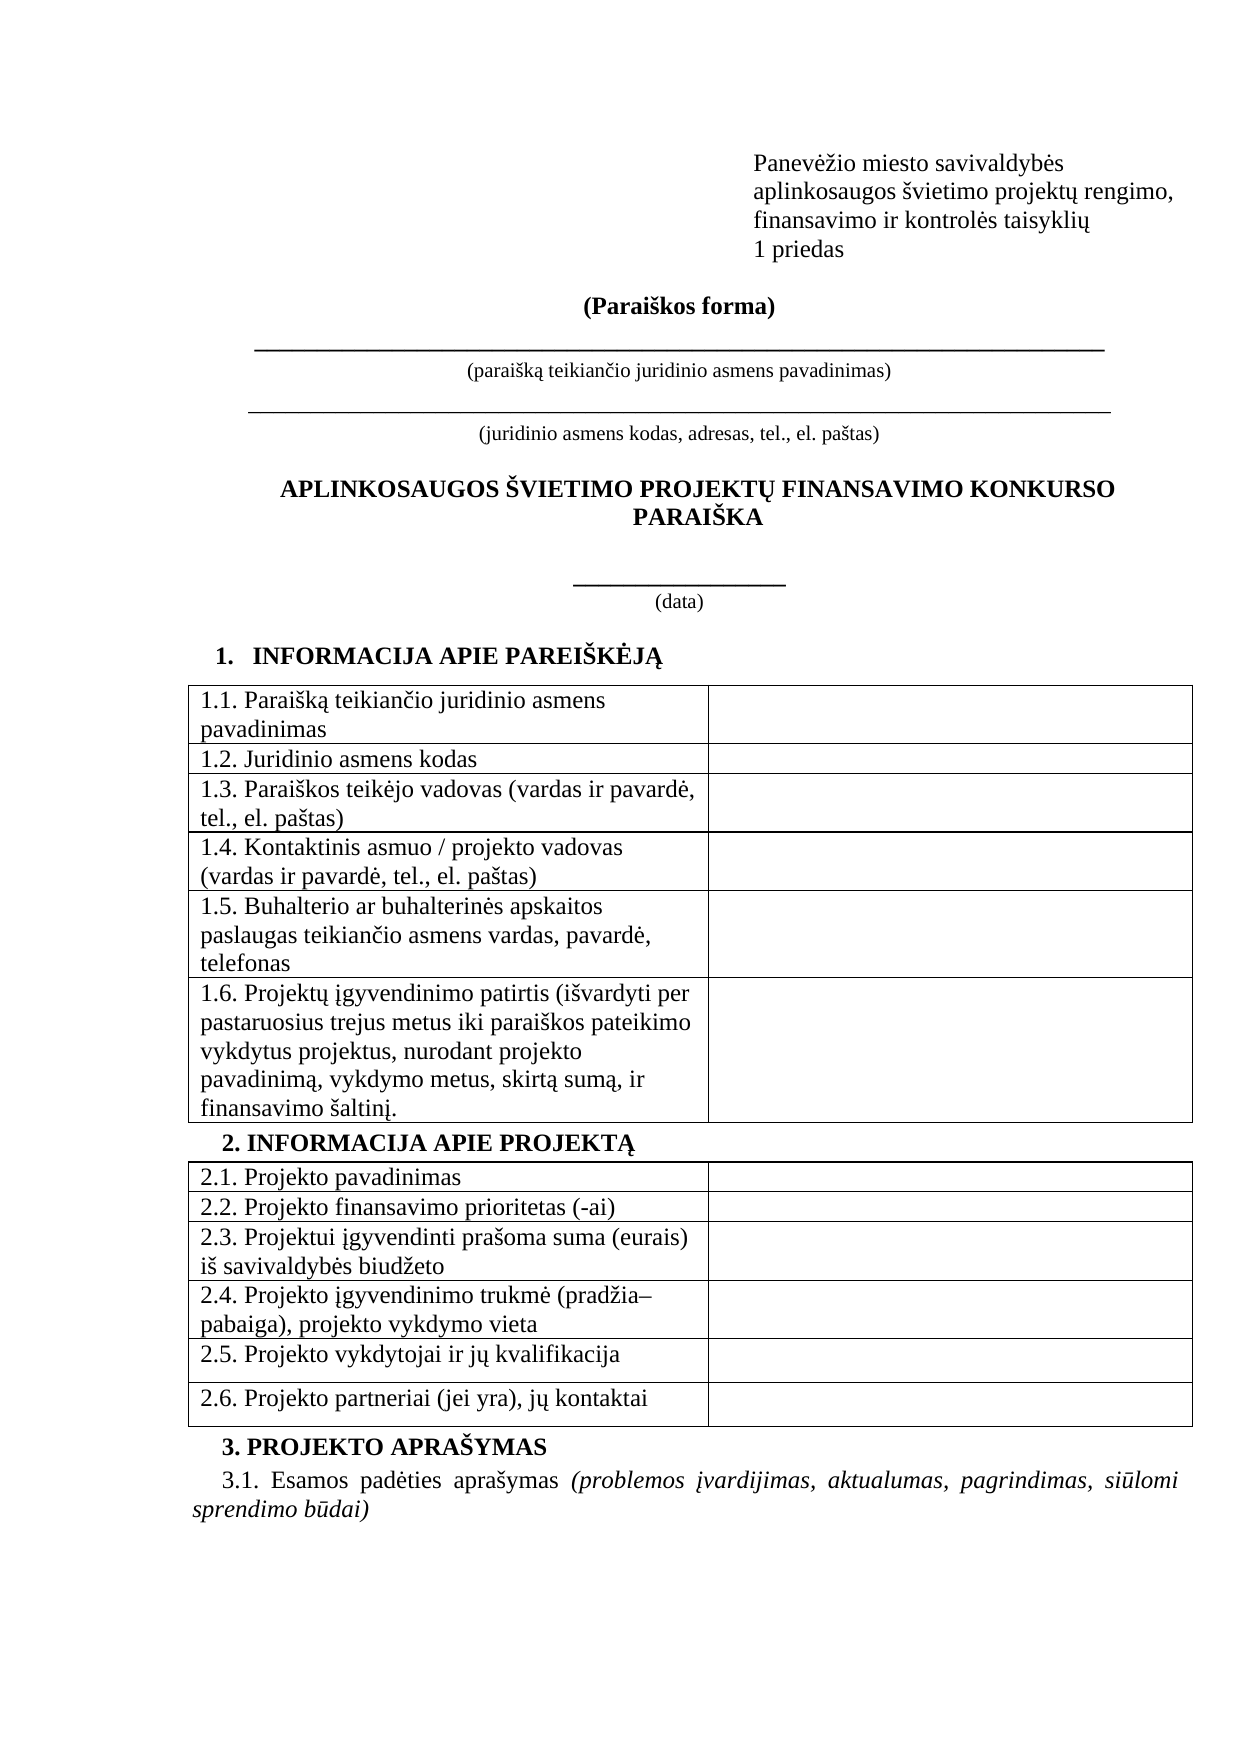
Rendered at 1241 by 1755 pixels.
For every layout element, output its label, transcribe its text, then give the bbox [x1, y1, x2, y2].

text Panevėžio miesto savivaldybės aplinkosaugos švietimo projektų rengimo, finansavimo ir kontrolės taisyklių [753, 148, 1181, 234]
table_cell 2.6. Projekto partneriai (jei yra), jų kontaktai [189, 1383, 708, 1426]
table_cell [709, 833, 1192, 890]
table_cell [709, 891, 1192, 977]
text (paraišką teikiančio juridinio asmens pavadinimas) [177, 358, 1181, 382]
text 2. INFORMACIJA APIE PROJEKTĄ [177, 1128, 1181, 1157]
text _________________ [177, 560, 1181, 589]
table_cell 2.4. Projekto įgyvendinimo trukmė (pradžia–pabaiga), projekto vykdymo vieta [189, 1281, 708, 1338]
table_cell 1.6. Projektų įgyvendinimo patirtis (išvardyti per pastaruosius trejus metus iki paraiškos pateikimo vykdytus projektus, nurodant projekto pavadinimą, vykdymo metus, skirtą sumą, ir finansavimo šaltinį. [189, 978, 708, 1122]
table_cell [709, 1192, 1192, 1221]
table_cell [709, 978, 1192, 1122]
text ____________________________________________________________________ [177, 325, 1181, 354]
table_cell [709, 1383, 1192, 1426]
text APLINKOSAUGOS ŠVIETIMO PROJEKTŲ FINANSAVIMO KONKURSO PARAIŠKA [215, 474, 1181, 531]
table_cell 2.3. Projektui įgyvendinti prašoma suma (eurais) iš savivaldybės biudžeto [189, 1222, 708, 1279]
table_header [709, 686, 1192, 743]
text 1. INFORMACIJA APIE PAREIŠKĖJĄ [215, 641, 1181, 670]
table_cell [709, 744, 1192, 773]
text 3. PROJEKTO APRAŠYMAS [177, 1432, 1181, 1461]
text (juridinio asmens kodas, adresas, tel., el. paštas) [177, 421, 1181, 445]
text 3.1. Esamos padėties aprašymas (problemos įvardijimas, aktualumas, pagrindimas, siūlomi sprendimo būdai) [192, 1466, 1181, 1523]
table_cell [709, 774, 1192, 831]
text (Paraiškos forma) [177, 291, 1181, 320]
text (data) [177, 589, 1181, 613]
table_cell 1.5. Buhalterio ar buhalterinės apskaitos paslaugas teikiančio asmens vardas, pavardė, telefonas [189, 891, 708, 977]
text _____________________________________________________________________ [177, 387, 1181, 416]
table_header 2.1. Projekto pavadinimas [189, 1163, 708, 1191]
table_cell 1.4. Kontaktinis asmuo / projekto vadovas (vardas ir pavardė, tel., el. paštas) [189, 833, 708, 890]
table_cell [709, 1281, 1192, 1338]
table_cell [709, 1222, 1192, 1279]
table_cell 1.2. Juridinio asmens kodas [189, 744, 708, 773]
table_header 1.1. Paraišką teikiančio juridinio asmens pavadinimas [189, 686, 708, 743]
text 1 priedas [678, 234, 1181, 263]
table_cell 2.2. Projekto finansavimo prioritetas (-ai) [189, 1192, 708, 1221]
table_cell 1.3. Paraiškos teikėjo vadovas (vardas ir pavardė, tel., el. paštas) [189, 774, 708, 831]
table_cell [709, 1339, 1192, 1382]
table_cell 2.5. Projekto vykdytojai ir jų kvalifikacija [189, 1339, 708, 1382]
table_header [709, 1163, 1192, 1191]
